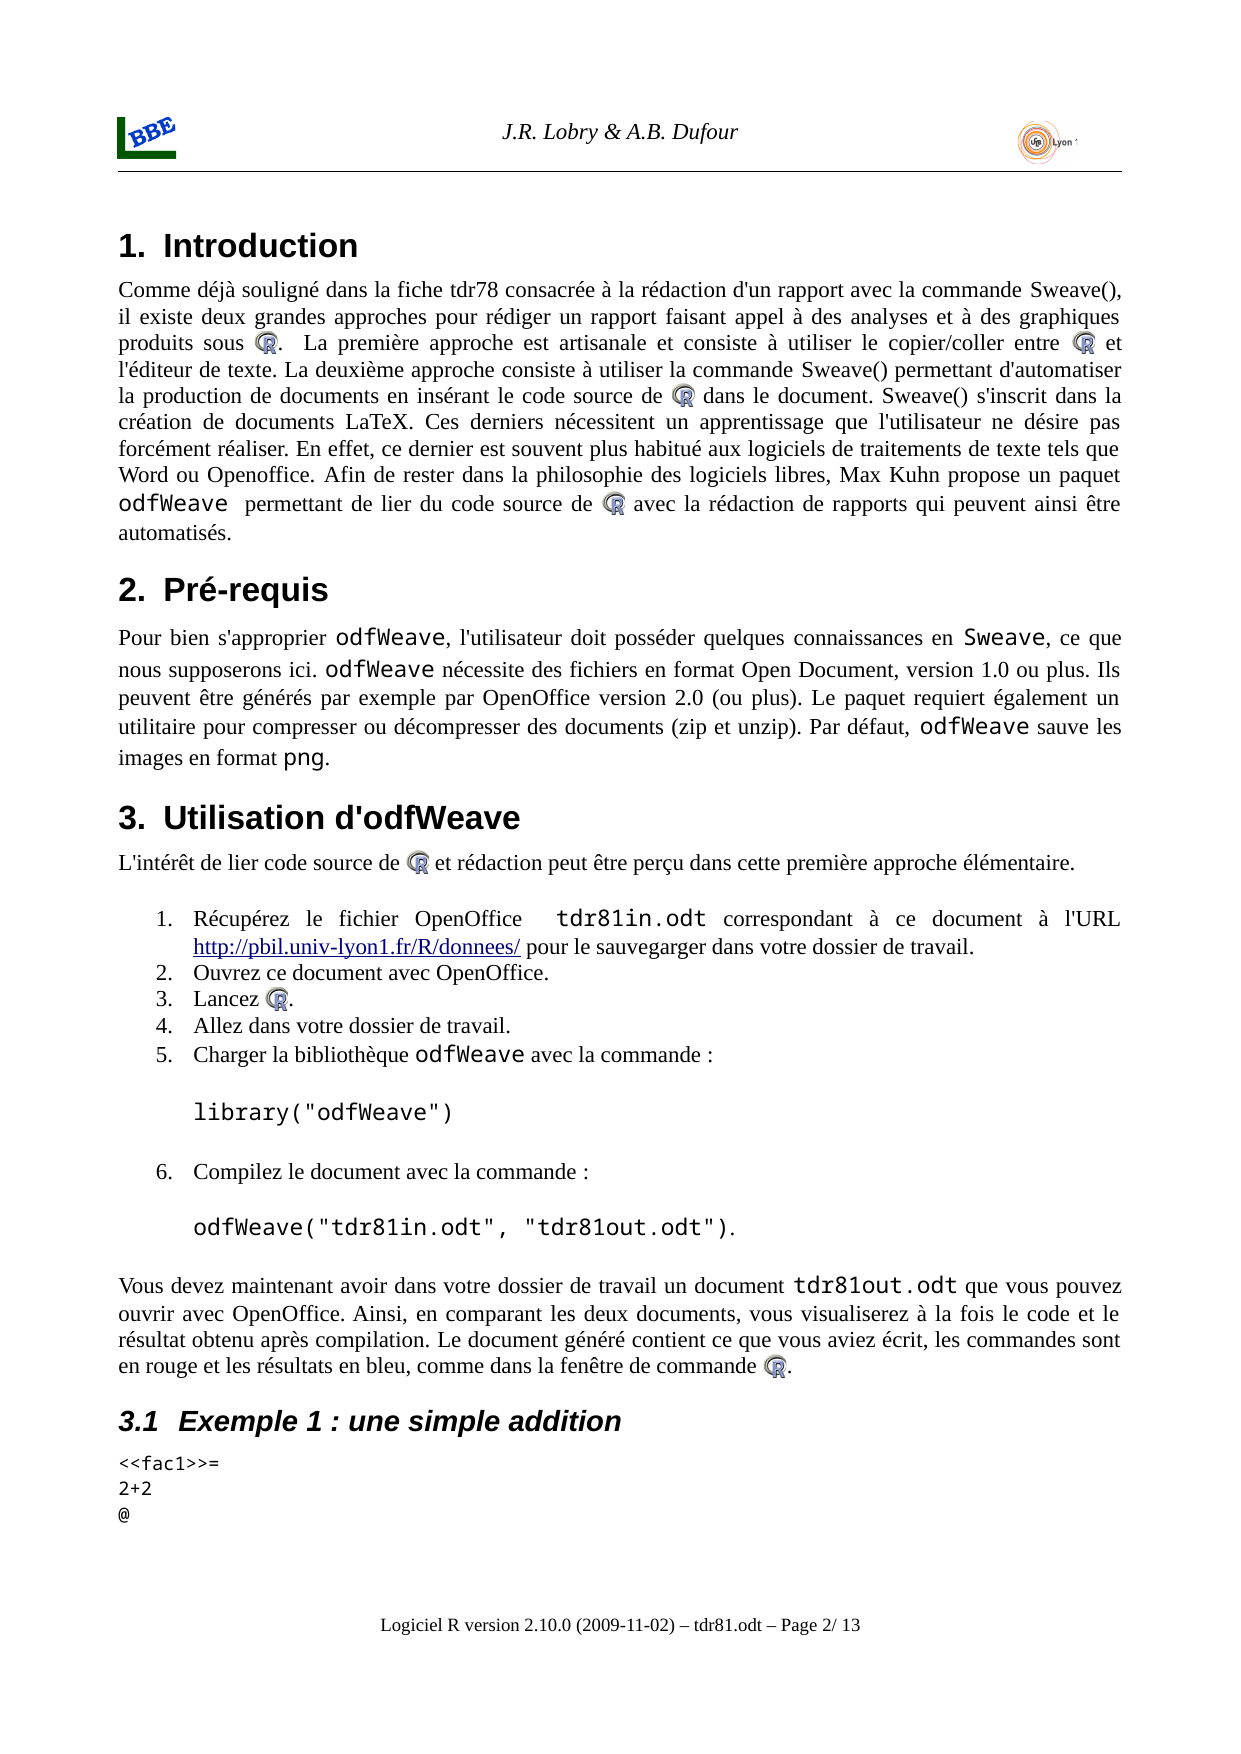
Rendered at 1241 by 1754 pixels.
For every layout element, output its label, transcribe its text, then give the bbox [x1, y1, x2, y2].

picture [1072, 331, 1096, 354]
subtitle Introduction [118, 225, 1122, 264]
text Vous devez maintenant avoir dans votre dossier de travail un document tdr81out.odt que vous pouvez ouvrir avec OpenOffice. Ainsi, en comparant les deux documents, vous visualiserez à la fois le code et le résultat obtenu après compilation. Le document généré contient ce que vous aviez écrit, les commandes sont en rouge et les résultats en bleu, comme dans la fenêtre de commande . [118, 1268, 1122, 1379]
text @ [118, 1501, 1122, 1526]
picture [763, 1354, 787, 1378]
list library("odfWeave") [156, 1096, 1122, 1127]
list Charger la bibliothèque odfWeave avec la commande : [156, 1038, 1122, 1069]
subtitle Utilisation d'odfWeave [118, 798, 1122, 836]
list Allez dans votre dossier de travail. [156, 1012, 1122, 1038]
list Compilez le document avec la commande : [156, 1158, 1122, 1184]
subtitle Pré-requis [118, 570, 1122, 609]
text Comme déjà souligné dans la fiche tdr78 consacrée à la rédaction d'un rapport avec la commande Sweave(), il existe deux grandes approches pour rédiger un rapport faisant appel à des analyses et à des graphiques produits sous . La première approche est artisanale et consiste à utiliser le copier/coller entre et l'éditeur de texte. La deuxième approche consiste à utiliser la commande Sweave() permettant d'automatiser la production de documents en insérant le code source de dans le document. Sweave() s'inscrit dans la création de documents LaTeX. Ces derniers nécessitent un apprentissage que l'utilisateur ne désire pas forcément réaliser. En effet, ce dernier est souvent plus habitué aux logiciels de traitements de texte tels que Word ou Openoffice. Afin de rester dans la philosophie des logiciels libres, Max Kuhn propose un paquet odfWeave permettant de lier du code source de avec la rédaction de rapports qui peuvent ainsi être automatisés. [118, 277, 1122, 545]
picture [602, 491, 625, 515]
picture [1018, 121, 1078, 164]
text 2+2 [118, 1475, 1122, 1501]
picture [117, 117, 177, 159]
list Ouvrez ce document avec OpenOffice. [156, 959, 1122, 985]
picture [254, 331, 278, 354]
list odfWeave("tdr81in.odt", "tdr81out.odt"). [156, 1211, 1122, 1242]
text Pour bien s'approprier odfWeave, l'utilisateur doit posséder quelques connaissances en Sweave, ce que nous supposerons ici. odfWeave nécessite des fichiers en format Open Document, version 1.0 ou plus. Ils peuvent être générés par exemple par OpenOffice version 2.0 (ou plus). Le paquet requiert également un utilitaire pour compresser ou décompresser des documents (zip et unzip). Par défaut, odfWeave sauve les images en format png. [118, 621, 1122, 773]
picture [265, 987, 288, 1011]
subtitle Exemple 1 : une simple addition [118, 1404, 1122, 1437]
text L'intérêt de lier code source de et rédaction peut être perçu dans cette première approche élémentaire. [118, 849, 1122, 875]
list Lancez . [156, 985, 1122, 1012]
picture [406, 850, 430, 874]
picture [671, 383, 695, 407]
list Récupérez le fichier OpenOffice tdr81in.odt correspondant à ce document à l'URL http://pbil.univ-lyon1.fr/R/donnees/ pour le sauvegarger dans votre dossier de travail. [156, 901, 1122, 959]
text <<fac1>>= [118, 1450, 1122, 1475]
